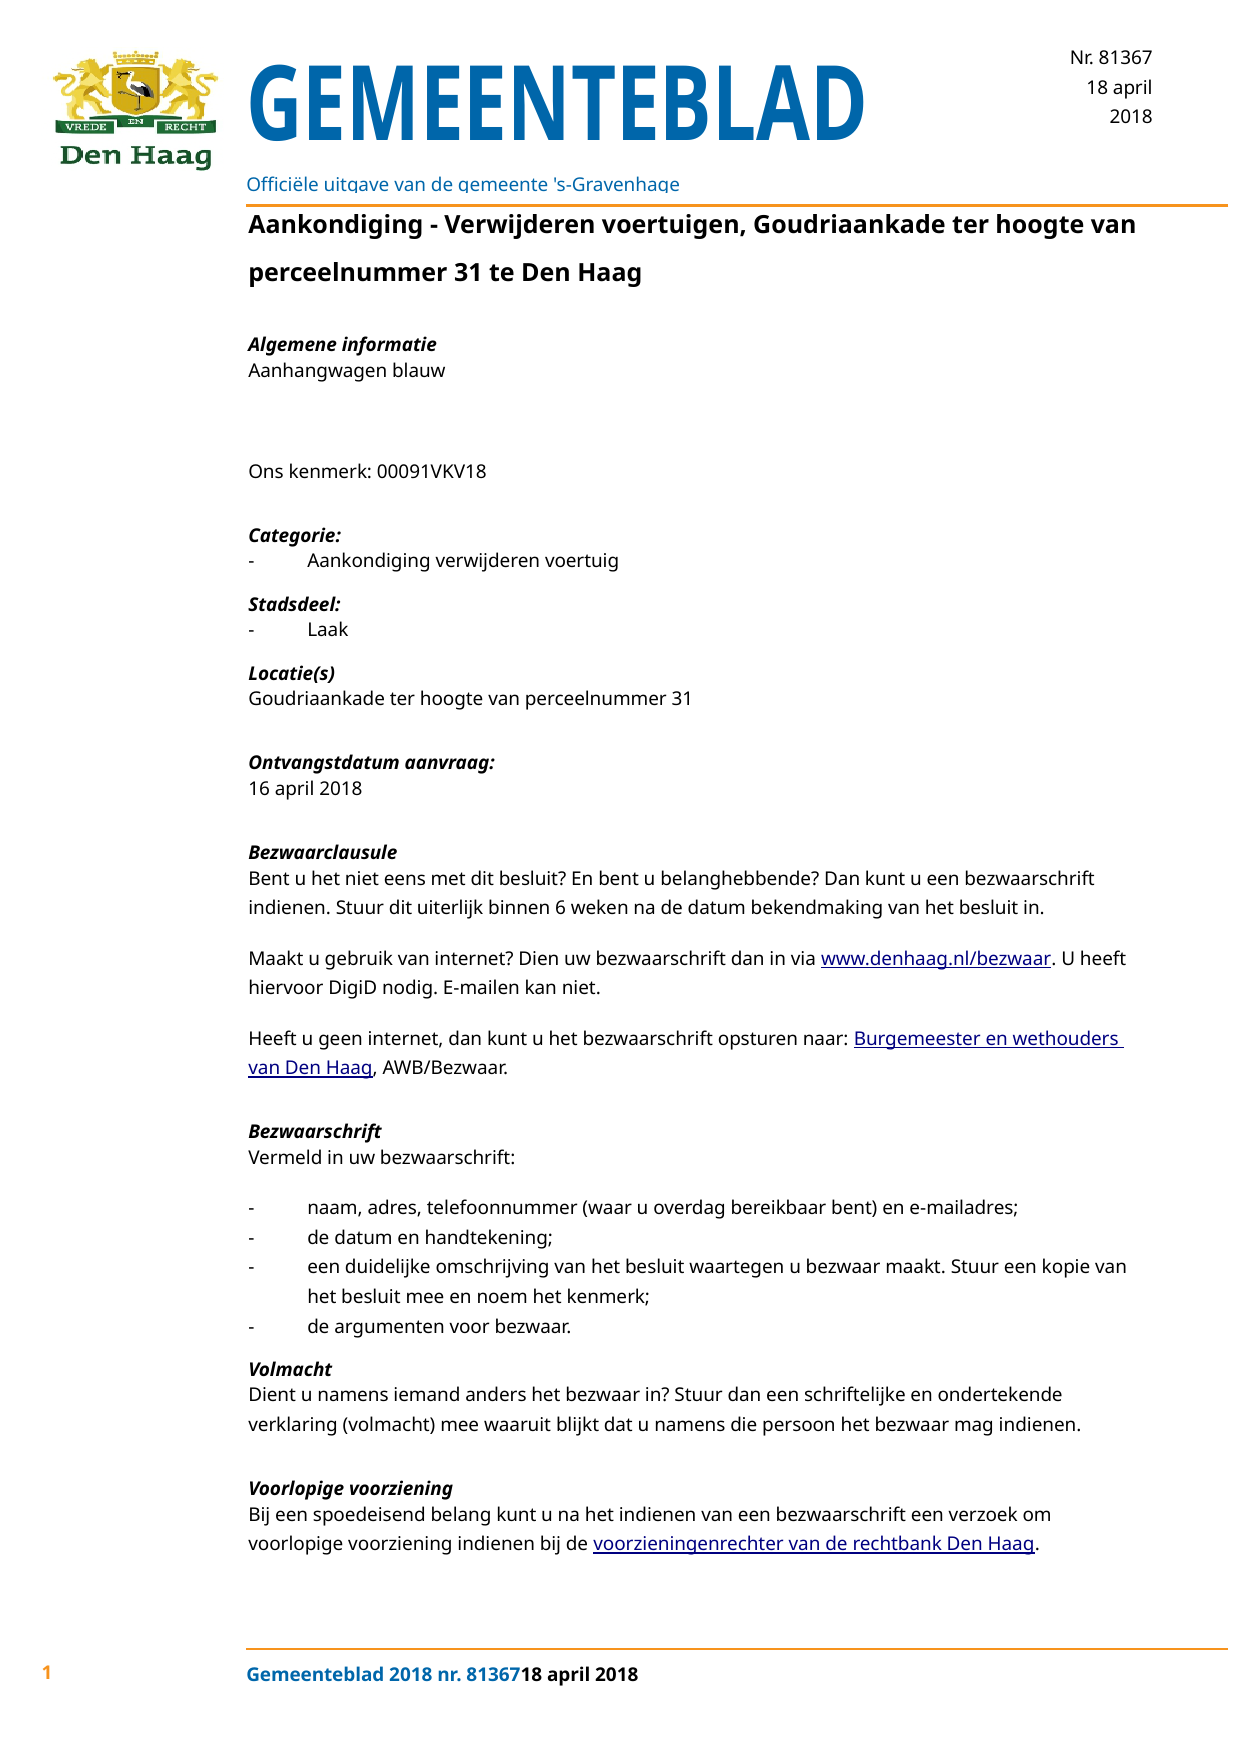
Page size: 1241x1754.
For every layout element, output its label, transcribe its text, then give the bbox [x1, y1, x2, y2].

picture [41, 47, 231, 172]
list naam, adres, telefoonnummer (waar u overdag bereikbaar bent) en e-mailadres; [248, 1194, 1152, 1220]
list een duidelijke omschrijving van het besluit waartegen u bezwaar maakt. Stuur een kopie van het besluit mee en noem het kenmerk; [248, 1254, 1152, 1309]
text Vermeld in uw bezwaarschrift: [248, 1144, 1152, 1170]
text 16 april 2018 [248, 775, 1152, 801]
text Heeft u geen internet, dan kunt u het bezwaarschrift opsturen naar: Burgemeester en wethouders van Den Haag, AWB/Bezwaar. [248, 1025, 1152, 1080]
text Bij een spoedeisend belang kunt u na het indienen van een bezwaarschrift een verzoek om voorlopige voorziening indienen bij de voorzieningenrechter van de rechtbank Den Haag. [248, 1501, 1152, 1556]
text Algemene informatie [248, 331, 1152, 357]
list de datum en handtekening; [248, 1224, 1152, 1250]
text Voorlopige voorziening [248, 1475, 1152, 1501]
text Ontvangstdatum aanvraag: [248, 749, 1152, 775]
text Dient u namens iemand anders het bezwaar in? Stuur dan een schriftelijke en ondertekende verklaring (volmacht) mee waaruit blijkt dat u namens die persoon het bezwaar mag indienen. [248, 1382, 1152, 1437]
text Aankondiging - Verwijderen voertuigen, Goudriaankade ter hoogte van perceelnummer 31 te Den Haag [248, 207, 1152, 288]
text Volmacht [248, 1356, 1152, 1382]
text Bezwaarclausule [248, 839, 1152, 865]
list Aankondiging verwijderen voertuig [248, 548, 1152, 573]
text Categorie: [248, 522, 1152, 548]
text Locatie(s) [248, 660, 1152, 685]
text Goudriaankade ter hoogte van perceelnummer 31 [248, 685, 1152, 711]
text Ons kenmerk: 00091VKV18 [248, 458, 1152, 484]
list Laak [248, 617, 1152, 642]
text Bezwaarschrift [248, 1118, 1152, 1144]
list de argumenten voor bezwaar. [248, 1313, 1152, 1338]
text Maakt u gebruik van internet? Dien uw bezwaarschrift dan in via www.denhaag.nl/bezwaar. U heeft hiervoor DigiD nodig. E-mailen kan niet. [248, 945, 1152, 1000]
text Stadsdeel: [248, 591, 1152, 617]
text Bent u het niet eens met dit besluit? En bent u belanghebbende? Dan kunt u een bezwaarschrift indienen. Stuur dit uiterlijk binnen 6 weken na de datum bekendmaking van het besluit in. [248, 865, 1152, 920]
text Aanhangwagen blauw [248, 357, 1152, 383]
